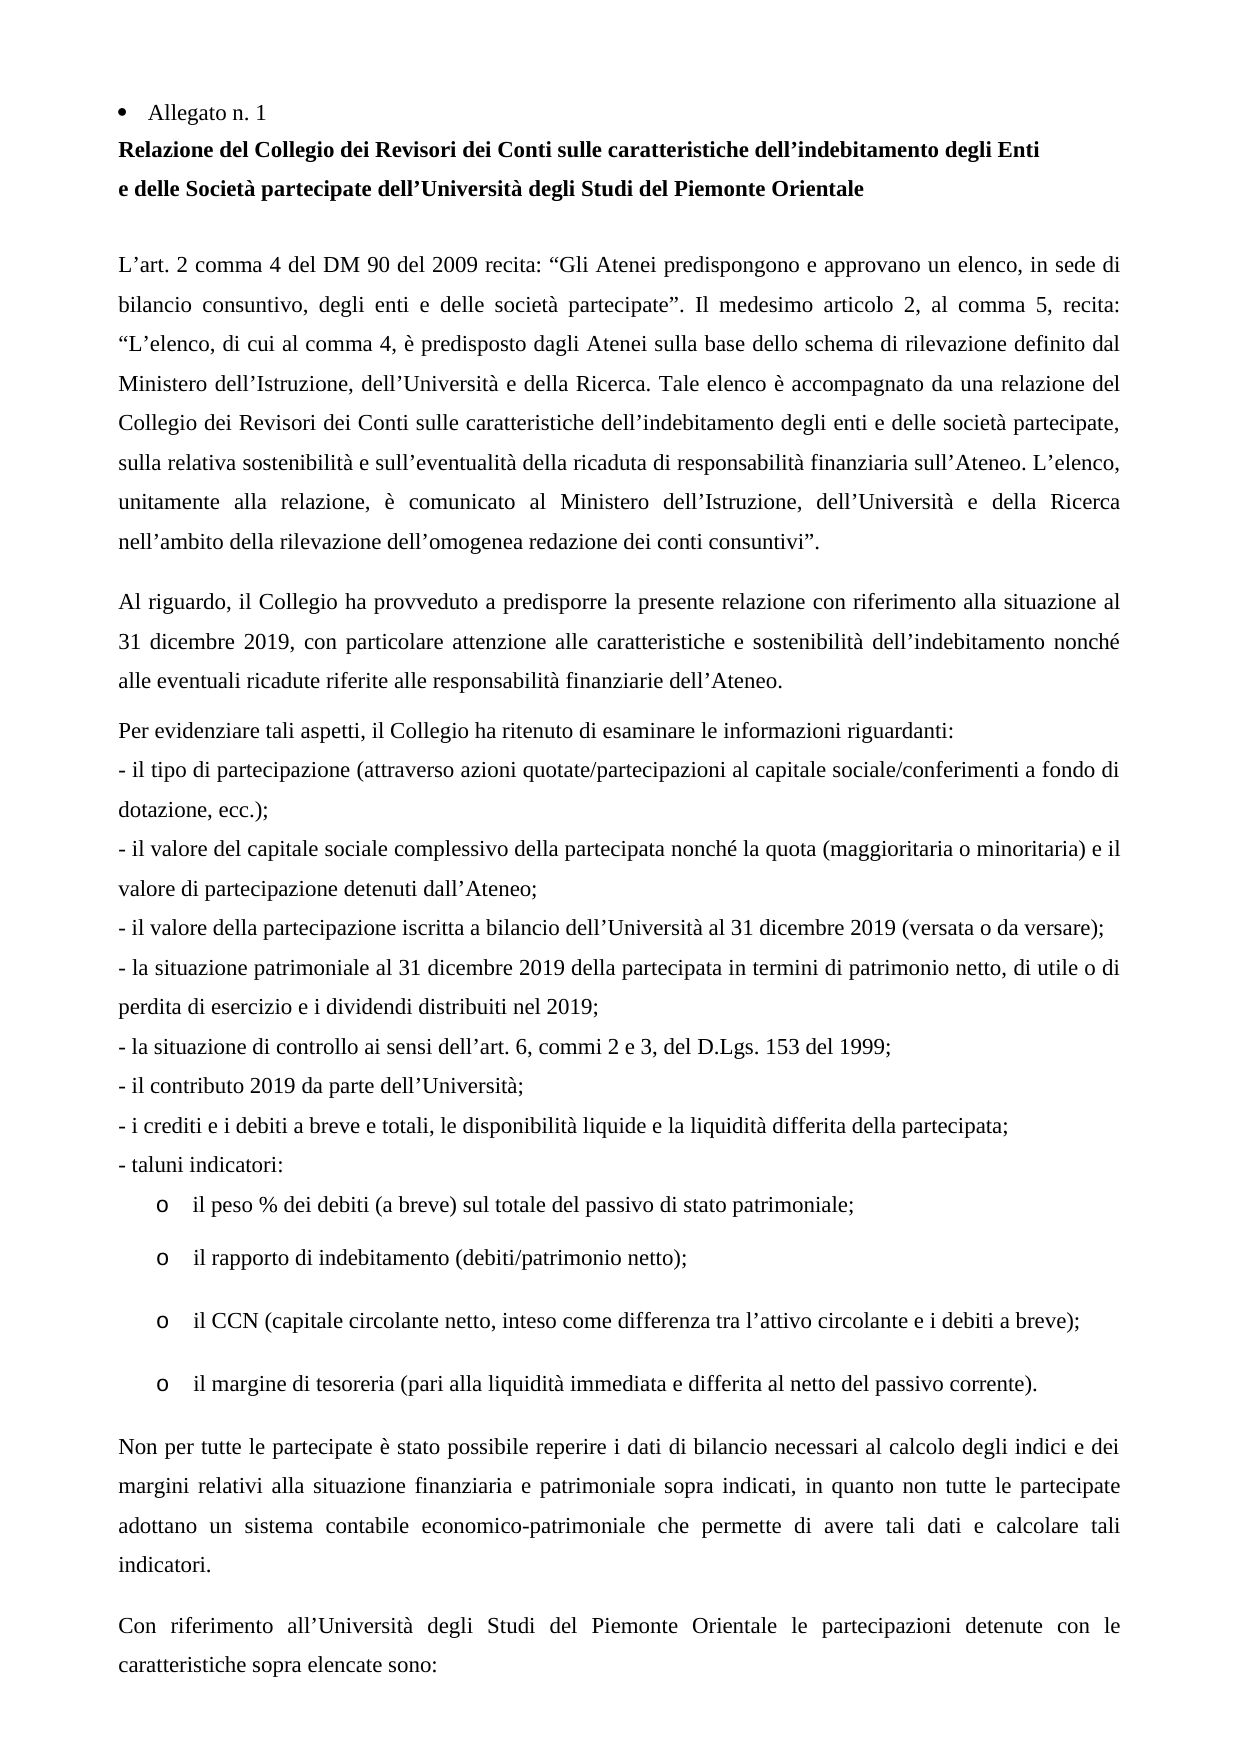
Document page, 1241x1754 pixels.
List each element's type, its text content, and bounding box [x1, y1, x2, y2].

text - la situazione di controllo ai sensi dell’art. 6, commi 2 e 3, del D.Lgs. 153 del 1999; [118, 1033, 1122, 1059]
text - la situazione patrimoniale al 31 dicembre 2019 della partecipata in termini di patrimonio netto, di utile o di perdita di esercizio e i dividendi distribuiti nel 2019; [118, 954, 1122, 1020]
text - il tipo di partecipazione (attraverso azioni quotate/partecipazioni al capitale sociale/conferimenti a fondo di dotazione, ecc.); [118, 757, 1122, 822]
text Relazione del Collegio dei Revisori dei Conti sulle caratteristiche dell’indebitamento degli Enti [118, 136, 1122, 162]
text - il valore della partecipazione iscritta a bilancio dell’Università al 31 dicembre 2019 (versata o da versare); [118, 914, 1122, 941]
text Per evidenziare tali aspetti, il Collegio ha ritenuto di esaminare le informazioni riguardanti: [118, 717, 1122, 743]
text Al riguardo, il Collegio ha provveduto a predisporre la presente relazione con riferimento alla situazione al 31 dicembre 2019, con particolare attenzione alle caratteristiche e sostenibilità dell’indebitamento nonché alle eventuali ricadute riferite alle responsabilità finanziarie dell’Ateneo. [118, 588, 1122, 693]
text - i crediti e i debiti a breve e totali, le disponibilità liquide e la liquidità differita della partecipata; [118, 1112, 1122, 1138]
text L’art. 2 comma 4 del DM 90 del 2009 recita: “Gli Atenei predispongono e approvano un elenco, in sede di bilancio consuntivo, degli enti e delle società partecipate”. Il medesimo articolo 2, al comma 5, recita: “L’elenco, di cui al comma 4, è predisposto dagli Atenei sulla base dello schema di rilevazione definito dal Ministero dell’Istruzione, dell’Università e della Ricerca. Tale elenco è accompagnato da una relazione del Collegio dei Revisori dei Conti sulle caratteristiche dell’indebitamento degli enti e delle società partecipate, sulla relativa sostenibilità e sull’eventualità della ricaduta di responsabilità finanziaria sull’Ateneo. L’elenco, unitamente alla relazione, è comunicato al Ministero dell’Istruzione, dell’Università e della Ricerca nell’ambito della rilevazione dell’omogenea redazione dei conti consuntivi”. [118, 252, 1122, 554]
list Allegato n. 1 [118, 99, 1122, 125]
text - il contributo 2019 da parte dell’Università; [118, 1072, 1122, 1099]
list il margine di tesoreria (pari alla liquidità immediata e differita al netto del passivo corrente). [156, 1370, 1122, 1398]
list il rapporto di indebitamento (debiti/patrimonio netto); [156, 1243, 1122, 1272]
text e delle Società partecipate dell’Università degli Studi del Piemonte Orientale [118, 175, 1122, 202]
text - il valore del capitale sociale complessivo della partecipata nonché la quota (maggioritaria o minoritaria) e il valore di partecipazione detenuti dall’Ateneo; [118, 836, 1122, 901]
list il CCN (capitale circolante netto, inteso come differenza tra l’attivo circolante e i debiti a breve); [156, 1307, 1122, 1335]
list il peso % dei debiti (a breve) sul totale del passivo di stato patrimoniale; [155, 1191, 1122, 1219]
text - taluni indicatori: [118, 1151, 1122, 1178]
text Con riferimento all’Università degli Studi del Piemonte Orientale le partecipazioni detenute con le caratteristiche sopra elencate sono: [118, 1612, 1122, 1677]
text Non per tutte le partecipate è stato possibile reperire i dati di bilancio necessari al calcolo degli indici e dei margini relativi alla situazione finanziaria e patrimoniale sopra indicati, in quanto non tutte le partecipate adottano un sistema contabile economico-patrimoniale che permette di avere tali dati e calcolare tali indicatori. [118, 1433, 1122, 1578]
